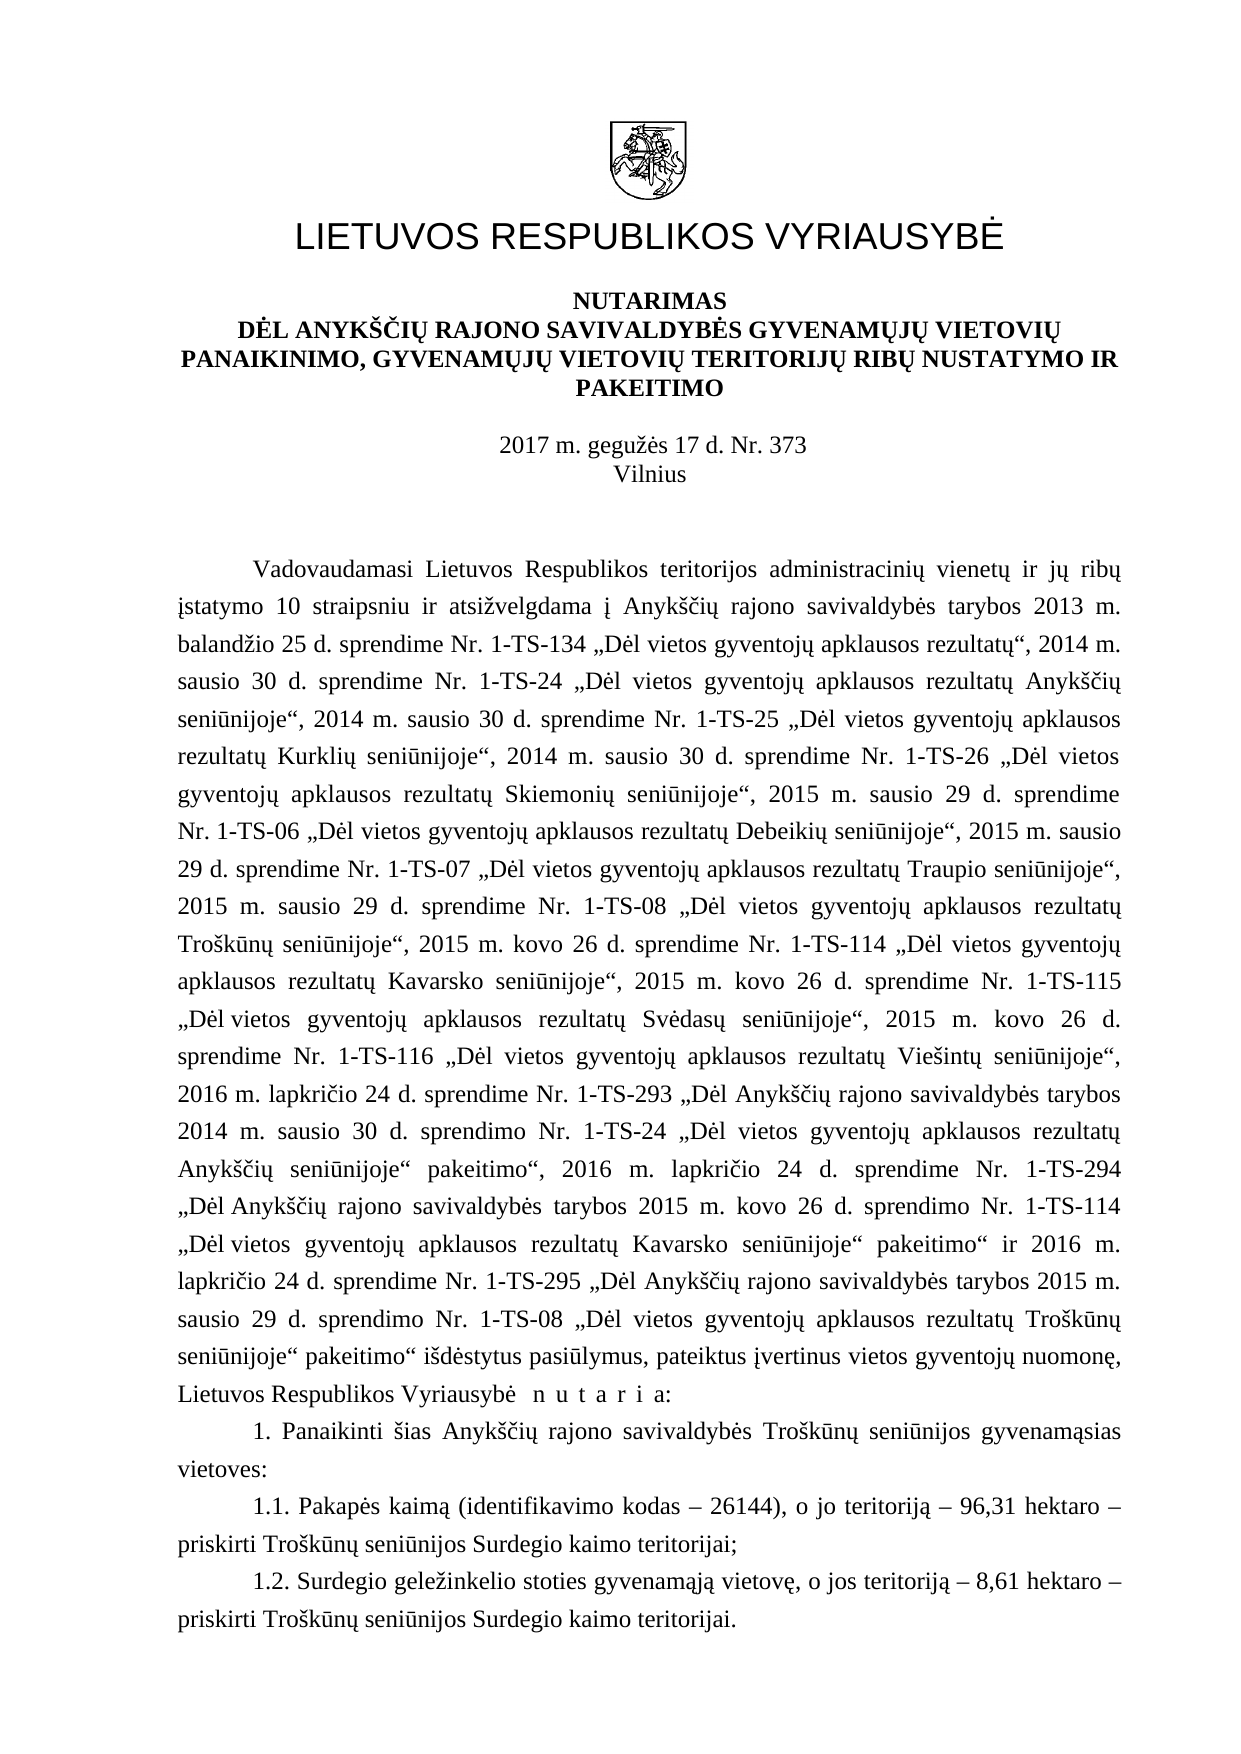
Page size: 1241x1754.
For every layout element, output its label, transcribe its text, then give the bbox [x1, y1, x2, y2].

text 1. Panaikinti šias Anykščių rajono savivaldybės Troškūnų seniūnijos gyvenamąsias vietoves: [177, 1408, 1122, 1483]
text nutarimas [177, 286, 1122, 315]
text Lietuvos Respublikos Vyriausybė [177, 214, 1122, 258]
text Vilnius [177, 459, 1122, 488]
text Vadovaudamasi Lietuvos Respublikos teritorijos administracinių vienetų ir jų ribų įstatymo 10 straipsniu ir atsižvelgdama į Anykščių rajono savivaldybės tarybos 2013 m. balandžio 25 d. sprendime Nr. 1-TS-134 „Dėl vietos gyventojų apklausos rezultatų“, 2014 m. sausio 30 d. sprendime Nr. 1-TS-24 „Dėl vietos gyventojų apklausos rezultatų Anykščių seniūnijoje“, 2014 m. sausio 30 d. sprendime Nr. 1-TS-25 „Dėl vietos gyventojų apklausos rezultatų Kurklių seniūnijoje“, 2014 m. sausio 30 d. sprendime Nr. 1-TS-26 „Dėl vietos gyventojų apklausos rezultatų Skiemonių seniūnijoje“, 2015 m. sausio 29 d. sprendime Nr. 1-TS-06 „Dėl vietos gyventojų apklausos rezultatų Debeikių seniūnijoje“, 2015 m. sausio 29 d. sprendime Nr. 1-TS-07 „Dėl vietos gyventojų apklausos rezultatų Traupio seniūnijoje“, 2015 m. sausio 29 d. sprendime Nr. 1-TS-08 „Dėl vietos gyventojų apklausos rezultatų Troškūnų seniūnijoje“, 2015 m. kovo 26 d. sprendime Nr. 1-TS-114 „Dėl vietos gyventojų apklausos rezultatų Kavarsko seniūnijoje“, 2015 m. kovo 26 d. sprendime Nr. 1-TS-115 „Dėl vietos gyventojų apklausos rezultatų Svėdasų seniūnijoje“, 2015 m. kovo 26 d. sprendime Nr. 1-TS-116 „Dėl vietos gyventojų apklausos rezultatų Viešintų seniūnijoje“, 2016 m. lapkričio 24 d. sprendime Nr. 1-TS-293 „Dėl Anykščių rajono savivaldybės tarybos 2014 m. sausio 30 d. sprendimo Nr. 1-TS-24 „Dėl vietos gyventojų apklausos rezultatų Anykščių seniūnijoje“ pakeitimo“, 2016 m. lapkričio 24 d. sprendime Nr. 1-TS-294 „Dėl Anykščių rajono savivaldybės tarybos 2015 m. kovo 26 d. sprendimo Nr. 1-TS-114 „Dėl vietos gyventojų apklausos rezultatų Kavarsko seniūnijoje“ pakeitimo“ ir 2016 m. lapkričio 24 d. sprendime Nr. 1-TS-295 „Dėl Anykščių rajono savivaldybės tarybos 2015 m. sausio 29 d. sprendimo Nr. 1-TS-08 „Dėl vietos gyventojų apklausos rezultatų Troškūnų seniūnijoje“ pakeitimo“ išdėstytus pasiūlymus, pateiktus įvertinus vietos gyventojų nuomonę, Lietuvos Respublikos Vyriausybė nutaria: [177, 545, 1122, 1408]
text 2017 m. gegužės 17 d. Nr. 373 [177, 430, 1122, 459]
text 1.1. Pakapės kaimą (identifikavimo kodas – 26144), o jo teritoriją – 96,31 hektaro – priskirti Troškūnų seniūnijos Surdegio kaimo teritorijai; [177, 1483, 1122, 1558]
text DĖL ANYKŠČIŲ RAJONO savivaldybės gyvenamųjų vietovių panaikinimo, gyvenamųjų vietovių teritorijų ribų nustatymo ir pakeitimo [177, 315, 1122, 401]
text 1.2. Surdegio geležinkelio stoties gyvenamąją vietovę, o jos teritoriją – 8,61 hektaro – priskirti Troškūnų seniūnijos Surdegio kaimo teritorijai. [177, 1558, 1122, 1633]
